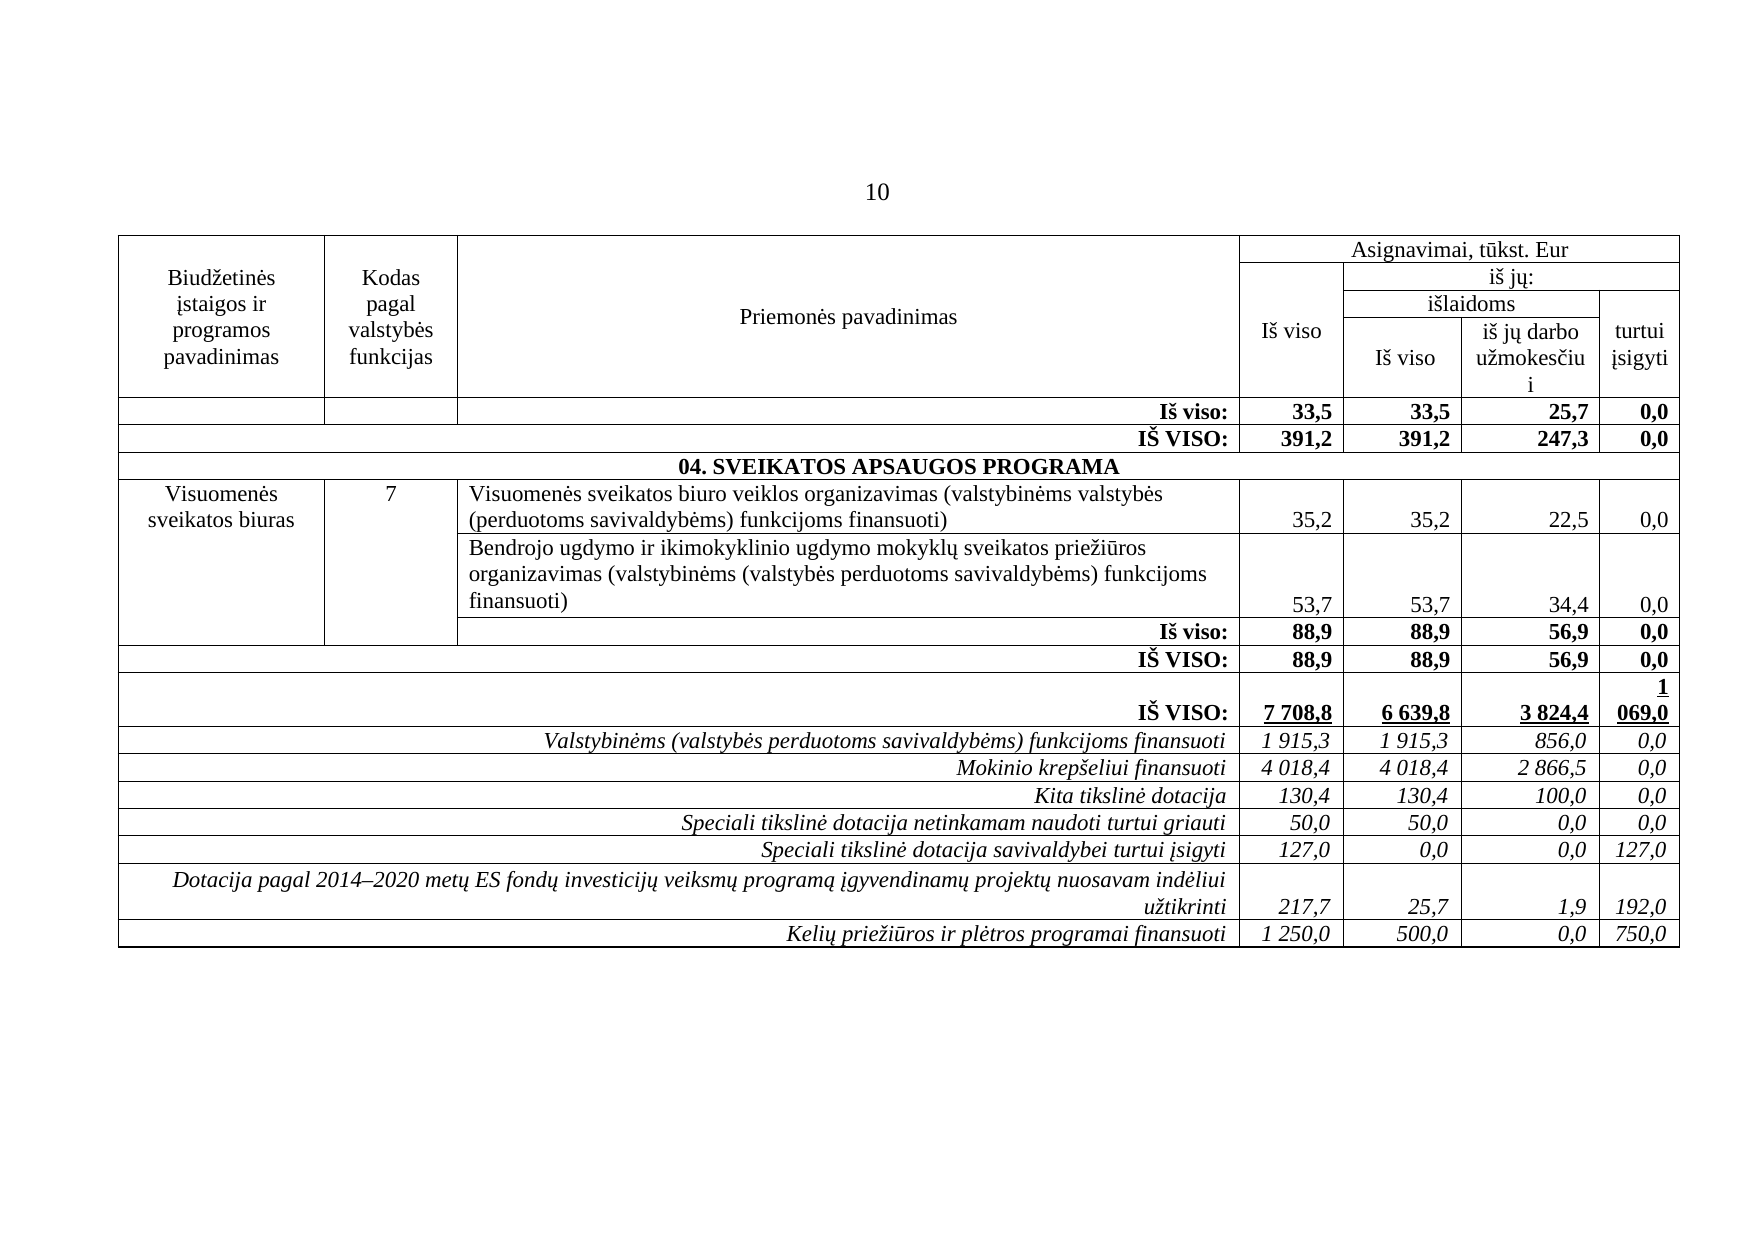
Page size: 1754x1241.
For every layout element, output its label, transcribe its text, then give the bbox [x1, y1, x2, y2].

table_header Priemonės pavadinimas [458, 236, 1239, 397]
table_cell 0,0 [1600, 480, 1679, 533]
table_cell Visuomenės sveikatos biuro veiklos organizavimas (valstybinėms valstybės (perduotoms savivaldybėms) funkcijoms finansuoti) [458, 480, 1239, 533]
table_cell 50,0 [1240, 809, 1343, 835]
table_cell 500,0 [1344, 920, 1461, 946]
table_cell 88,9 [1344, 618, 1461, 645]
table_cell [325, 398, 457, 424]
table_cell 0,0 [1462, 920, 1599, 946]
table_header Asignavimai, tūkst. Eur [1240, 236, 1679, 262]
table_cell 0,0 [1600, 534, 1679, 617]
table_cell išlaidoms [1344, 291, 1599, 317]
table_cell Kita tikslinė dotacija [119, 782, 1239, 808]
table_cell 0,0 [1344, 836, 1461, 863]
table_cell 88,9 [1240, 618, 1343, 645]
table_cell 25,7 [1462, 398, 1599, 424]
table_cell iš jų: [1344, 263, 1679, 289]
table_cell 1 250,0 [1240, 920, 1343, 946]
table_cell 217,7 [1240, 864, 1343, 919]
table_cell 192,0 [1600, 864, 1679, 919]
table_cell Valstybinėms (valstybės perduotoms savivaldybėms) funkcijoms finansuoti [119, 727, 1239, 753]
table_cell 34,4 [1462, 534, 1599, 617]
table_cell IŠ VISO: [119, 646, 1239, 672]
table_cell 88,9 [1240, 646, 1343, 672]
table_cell 7 [325, 480, 457, 645]
table_cell 0,0 [1462, 836, 1599, 863]
table_cell 56,9 [1462, 646, 1599, 672]
table_cell 0,0 [1600, 727, 1679, 753]
table_cell Speciali tikslinė dotacija netinkamam naudoti turtui griauti [119, 809, 1239, 835]
table_cell 391,2 [1344, 425, 1461, 452]
table_cell 391,2 [1240, 425, 1343, 452]
table_cell 1,9 [1462, 864, 1599, 919]
table_cell Iš viso: [458, 618, 1239, 645]
table_cell Visuomenės sveikatos biuras [119, 480, 324, 645]
table_cell Iš viso [1240, 263, 1343, 397]
table_cell 0,0 [1462, 809, 1599, 835]
table_cell 7 708,8 [1240, 673, 1343, 726]
table_cell 3 824,4 [1462, 673, 1599, 726]
table_cell [119, 398, 324, 424]
table_header Kodas pagal valstybės funkcijas [325, 236, 457, 397]
table_cell 25,7 [1344, 864, 1461, 919]
table_cell 127,0 [1600, 836, 1679, 863]
table_cell Iš viso [1344, 318, 1461, 397]
table_cell 35,2 [1344, 480, 1461, 533]
table_cell 33,5 [1240, 398, 1343, 424]
table_header Biudžetinės įstaigos ir programos pavadinimas [119, 236, 324, 397]
table_cell Iš viso: [458, 398, 1239, 424]
table_cell 88,9 [1344, 646, 1461, 672]
table_cell 50,0 [1344, 809, 1461, 835]
table_cell 6 639,8 [1344, 673, 1461, 726]
table_cell IŠ VISO: [119, 425, 1239, 452]
table_cell 33,5 [1344, 398, 1461, 424]
table_cell 0,0 [1600, 809, 1679, 835]
table_cell 130,4 [1344, 782, 1461, 808]
table_cell Dotacija pagal 2014–2020 metų ES fondų investicijų veiksmų programą įgyvendinamų projektų nuosavam indėliui užtikrinti [119, 864, 1239, 919]
table_cell 0,0 [1600, 646, 1679, 672]
table_cell 247,3 [1462, 425, 1599, 452]
table_cell 1 915,3 [1240, 727, 1343, 753]
table_cell 2 866,5 [1462, 754, 1599, 781]
table_cell 4 018,4 [1240, 754, 1343, 781]
table_cell 22,5 [1462, 480, 1599, 533]
table_cell 0,0 [1600, 782, 1679, 808]
table_cell IŠ VISO: [119, 673, 1239, 726]
table_cell 04. SVEIKATOS APSAUGOS PROGRAMA [119, 453, 1679, 479]
table_cell 35,2 [1240, 480, 1343, 533]
table_cell 856,0 [1462, 727, 1599, 753]
table_cell 130,4 [1240, 782, 1343, 808]
table_cell 4 018,4 [1344, 754, 1461, 781]
table_cell Speciali tikslinė dotacija savivaldybei turtui įsigyti [119, 836, 1239, 863]
table_cell 1 069,0 [1600, 673, 1679, 726]
table_cell 0,0 [1600, 425, 1679, 452]
table_cell 0,0 [1600, 398, 1679, 424]
table_cell Kelių priežiūros ir plėtros programai finansuoti [119, 920, 1239, 946]
table_cell 56,9 [1462, 618, 1599, 645]
table_cell 1 915,3 [1344, 727, 1461, 753]
table_cell 127,0 [1240, 836, 1343, 863]
table_cell iš jų darbo užmokesčiui [1462, 318, 1599, 397]
table_cell 53,7 [1240, 534, 1343, 617]
table_cell 750,0 [1600, 920, 1679, 946]
table_cell 53,7 [1344, 534, 1461, 617]
table_cell 0,0 [1600, 618, 1679, 645]
table_cell 0,0 [1600, 754, 1679, 781]
table_cell turtui įsigyti [1600, 291, 1679, 397]
table_cell 100,0 [1462, 782, 1599, 808]
table_cell Bendrojo ugdymo ir ikimokyklinio ugdymo mokyklų sveikatos priežiūros organizavimas (valstybinėms (valstybės perduotoms savivaldybėms) funkcijoms finansuoti) [458, 534, 1239, 617]
table_cell Mokinio krepšeliui finansuoti [119, 754, 1239, 781]
